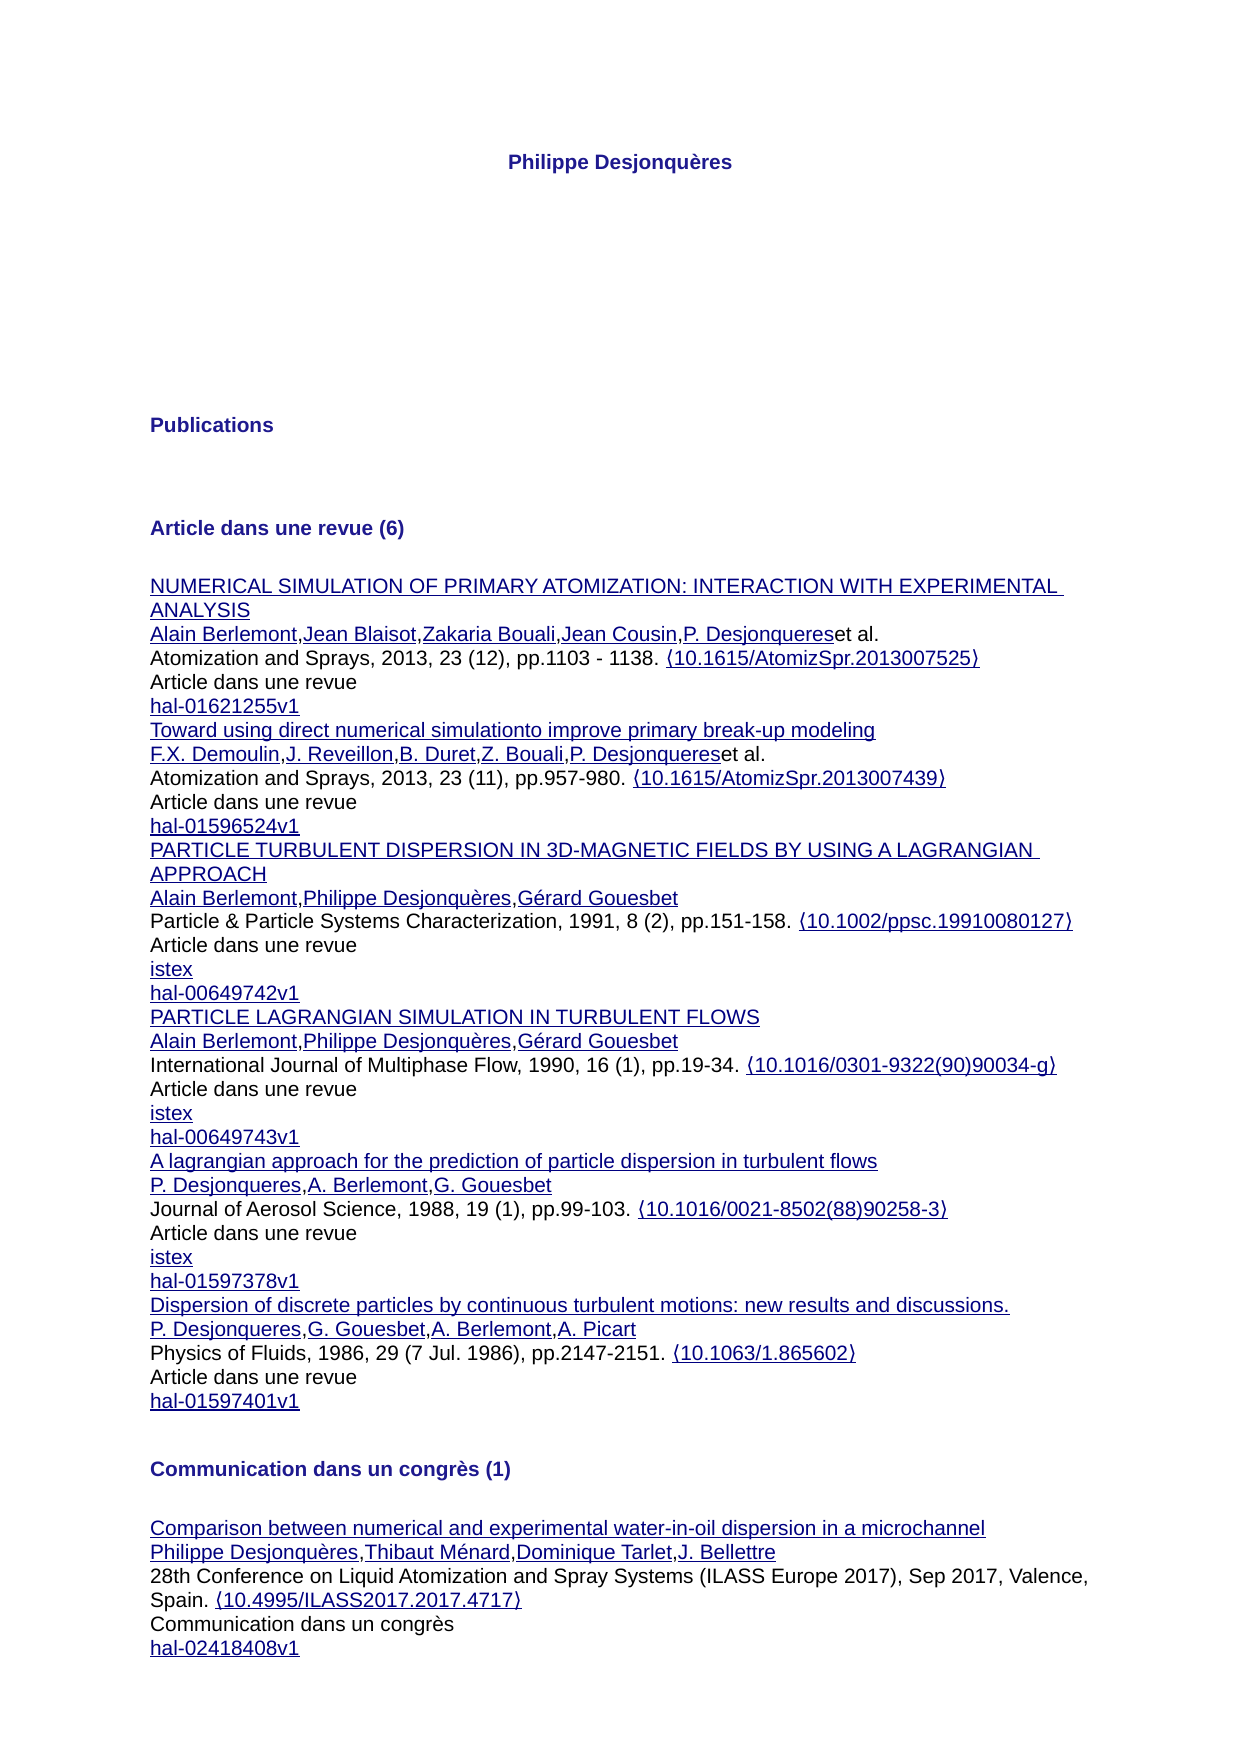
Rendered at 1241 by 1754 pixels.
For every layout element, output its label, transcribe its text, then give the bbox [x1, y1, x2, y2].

subtitle Publications [150, 412, 1090, 436]
table_cell Toward using direct numerical simulationto improve primary break-up modeling F.X. Demoulin,J. Reveillon,B. Duret,Z. Bouali,P. Desjonquereset al. Atomization and Sprays, 2013, 23 (11), pp.957-980. ⟨10.1615/AtomizSpr.2013007439⟩ Article dans une revue hal-01596524v1 [150, 718, 1090, 837]
subtitle Communication dans un congrès (1) [150, 1457, 1090, 1481]
subtitle Philippe Desjonquères [150, 150, 1090, 174]
subtitle Article dans une revue (6) [150, 516, 1090, 539]
table_cell PARTICLE LAGRANGIAN SIMULATION IN TURBULENT FLOWS Alain Berlemont,Philippe Desjonquères,Gérard Gouesbet International Journal of Multiphase Flow, 1990, 16 (1), pp.19-34. ⟨10.1016/0301-9322(90)90034-g⟩ Article dans une revue istex hal-00649743v1 [150, 1005, 1090, 1149]
table_header Comparison between numerical and experimental water-in-oil dispersion in a microchannel Philippe Desjonquères,Thibaut Ménard,Dominique Tarlet,J. Bellettre 28th Conference on Liquid Atomization and Spray Systems (ILASS Europe 2017), Sep 2017, Valence, Spain. ⟨10.4995/ILASS2017.2017.4717⟩ Communication dans un congrès hal-02418408v1 [150, 1516, 1090, 1659]
table_cell A lagrangian approach for the prediction of particle dispersion in turbulent flows P. Desjonqueres,A. Berlemont,G. Gouesbet Journal of Aerosol Science, 1988, 19 (1), pp.99-103. ⟨10.1016/0021-8502(88)90258-3⟩ Article dans une revue istex hal-01597378v1 [150, 1149, 1090, 1293]
table_cell Dispersion of discrete particles by continuous turbulent motions: new results and discussions. P. Desjonqueres,G. Gouesbet,A. Berlemont,A. Picart Physics of Fluids, 1986, 29 (7 Jul. 1986), pp.2147-2151. ⟨10.1063/1.865602⟩ Article dans une revue hal-01597401v1 [150, 1293, 1090, 1412]
table_cell PARTICLE TURBULENT DISPERSION IN 3D-MAGNETIC FIELDS BY USING A LAGRANGIAN APPROACH Alain Berlemont,Philippe Desjonquères,Gérard Gouesbet Particle & Particle Systems Characterization, 1991, 8 (2), pp.151-158. ⟨10.1002/ppsc.19910080127⟩ Article dans une revue istex hal-00649742v1 [150, 838, 1090, 1005]
table_header NUMERICAL SIMULATION OF PRIMARY ATOMIZATION: INTERACTION WITH EXPERIMENTAL ANALYSIS Alain Berlemont,Jean Blaisot,Zakaria Bouali,Jean Cousin,P. Desjonquereset al. Atomization and Sprays, 2013, 23 (12), pp.1103 - 1138. ⟨10.1615/AtomizSpr.2013007525⟩ Article dans une revue hal-01621255v1 [150, 574, 1090, 718]
